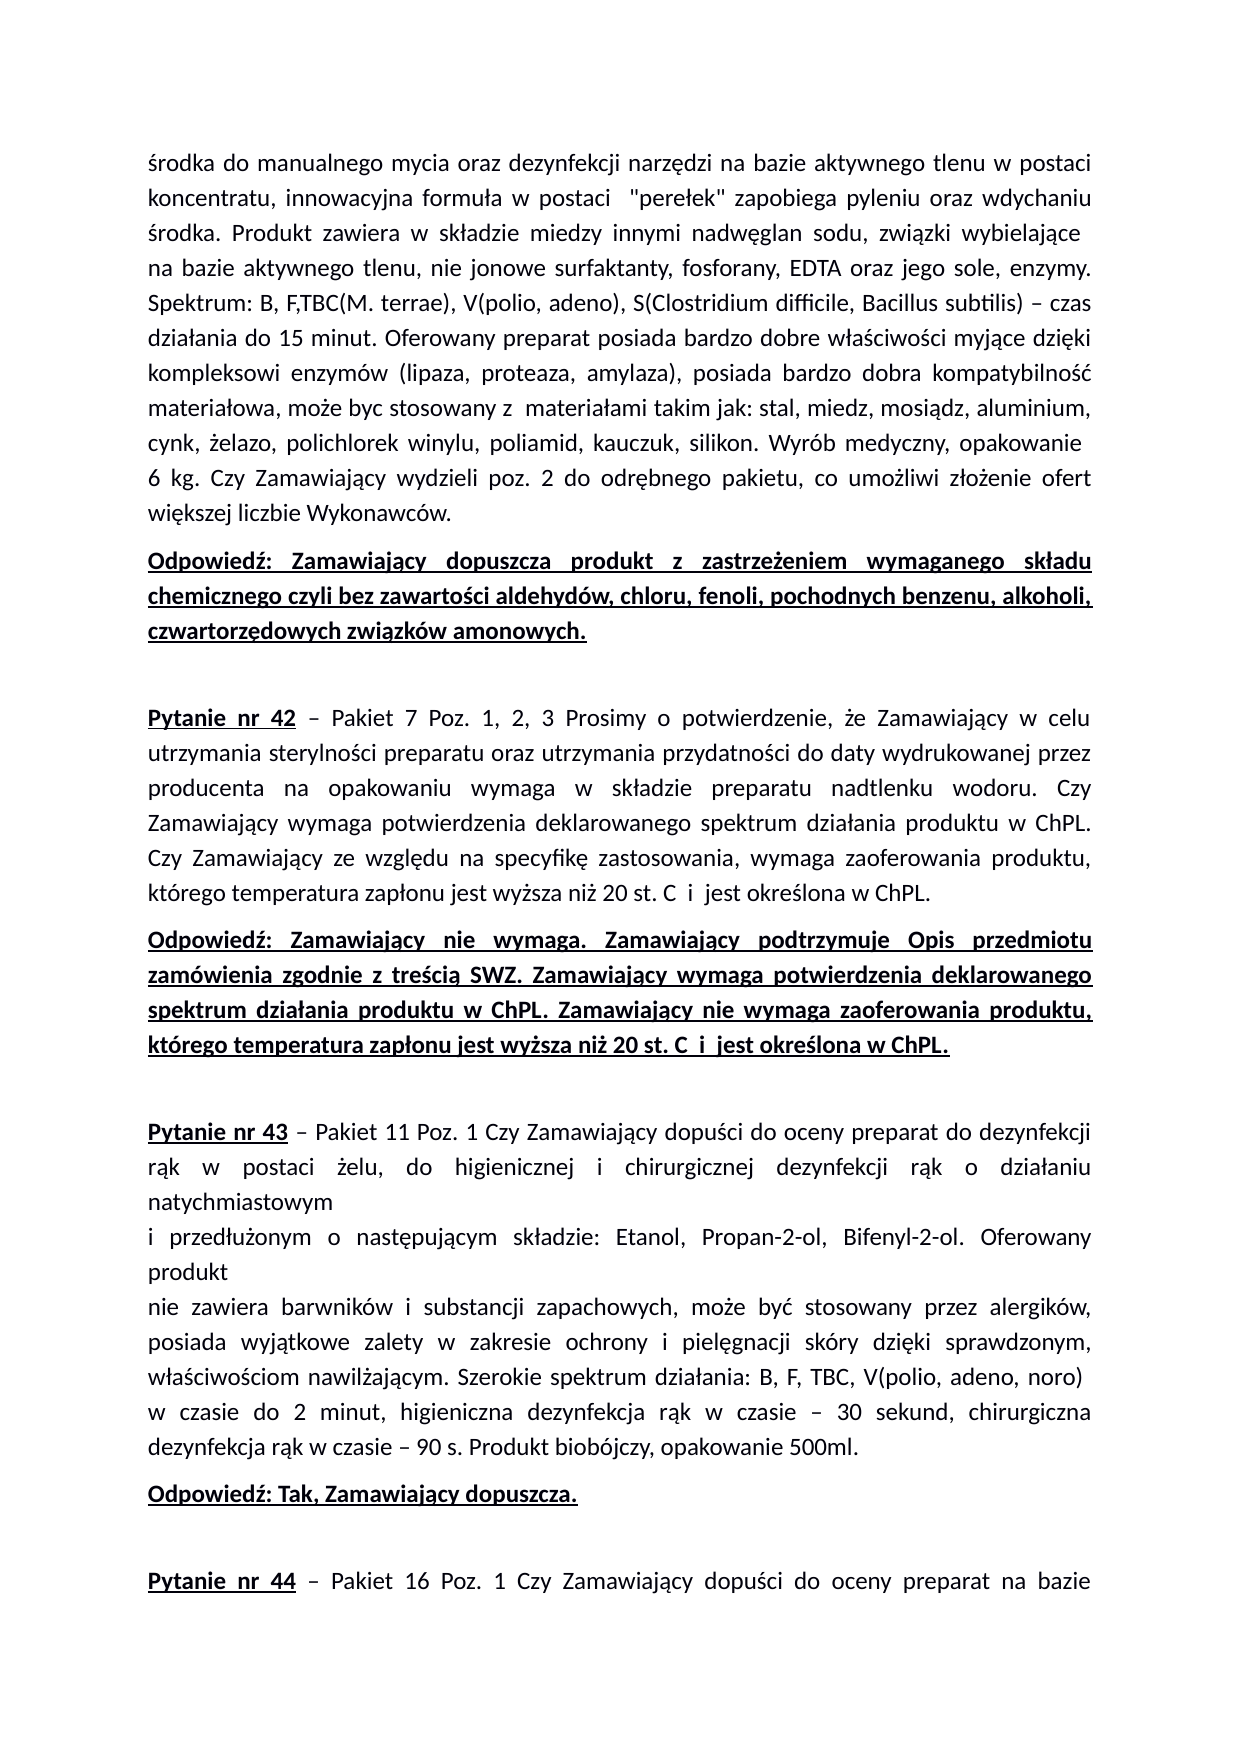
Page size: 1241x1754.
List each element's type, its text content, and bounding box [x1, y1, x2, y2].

text którego temperatura zapłonu jest wyższa niż 20 st. C i jest określona w ChPL. [148, 1022, 1093, 1060]
text spektrum działania produktu w ChPL. Zamawiający nie wymaga zaoferowania produktu, [148, 987, 1093, 1020]
text Odpowiedź: Zamawiający nie wymaga. Zamawiający podtrzymuje Opis przedmiotu [148, 924, 1093, 950]
text Pytanie nr 44 – Pakiet 16 Poz. 1 Czy Zamawiający dopuści do oceny preparat na bazie [148, 1565, 1093, 1596]
text Odpowiedź: Zamawiający dopuszcza produkt z zastrzeżeniem wymaganego składu chemicznego czyli bez zawartości aldehydów, chloru, fenoli, pochodnych benzenu, alkoholi, [148, 545, 1093, 606]
text czwartorzędowych związków amonowych. [148, 608, 1093, 646]
text Pytanie nr 42 – Pakiet 7 Poz. 1, 2, 3 Prosimy o potwierdzenie, że Zamawiający w celu utrzymania sterylności preparatu oraz utrzymania przydatności do daty wydrukowanej przez producenta na opakowaniu wymaga w składzie preparatu nadtlenku wodoru. Czy Zamawiający wymaga potwierdzenia deklarowanego spektrum działania produktu w ChPL. Czy Zamawiający ze względu na specyfikę zastosowania, wymaga zaoferowania produktu, którego temperatura zapłonu jest wyższa niż 20 st. C i jest określona w ChPL. [148, 702, 1093, 907]
text Odpowiedź: Tak, Zamawiający dopuszcza. [148, 1478, 1093, 1509]
text Pytanie nr 43 – Pakiet 11 Poz. 1 Czy Zamawiający dopuści do oceny preparat do dezynfekcji rąk w postaci żelu, do higienicznej i chirurgicznej dezynfekcji rąk o działaniu natychmiastowym i przedłużonym o następującym składzie: Etanol, Propan-2-ol, Bifenyl-2-ol. Oferowany produkt nie zawiera barwników i substancji zapachowych, może być stosowany przez alergików, posiada wyjątkowe zalety w zakresie ochrony i pielęgnacji skóry dzięki sprawdzonym, właściwościom nawilżającym. Szerokie spektrum działania: B, F, TBC, V(polio, adeno, noro) w czasie do 2 minut, higieniczna dezynfekcja rąk w czasie – 30 sekund, chirurgiczna dezynfekcja rąk w czasie – 90 s. Produkt biobójczy, opakowanie 500ml. [148, 1116, 1093, 1461]
text zamówienia zgodnie z treścią SWZ. Zamawiający wymaga potwierdzenia deklarowanego [148, 952, 1093, 985]
text środka do manualnego mycia oraz dezynfekcji narzędzi na bazie aktywnego tlenu w postaci koncentratu, innowacyjna formuła w postaci "perełek" zapobiega pyleniu oraz wdychaniu środka. Produkt zawiera w składzie miedzy innymi nadwęglan sodu, związki wybielające na bazie aktywnego tlenu, nie jonowe surfaktanty, fosforany, EDTA oraz jego sole, enzymy. Spektrum: B, F,TBC(M. terrae), V(polio, adeno), S(Clostridium difficile, Bacillus subtilis) – czas działania do 15 minut. Oferowany preparat posiada bardzo dobre właściwości myjące dzięki kompleksowi enzymów (lipaza, proteaza, amylaza), posiada bardzo dobra kompatybilność materiałowa, może byc stosowany z materiałami takim jak: stal, miedz, mosiądz, aluminium, cynk, żelazo, polichlorek winylu, poliamid, kauczuk, silikon. Wyrób medyczny, opakowanie 6 kg. Czy Zamawiający wydzieli poz. 2 do odrębnego pakietu, co umożliwi złożenie ofert większej liczbie Wykonawców. [148, 148, 1093, 528]
